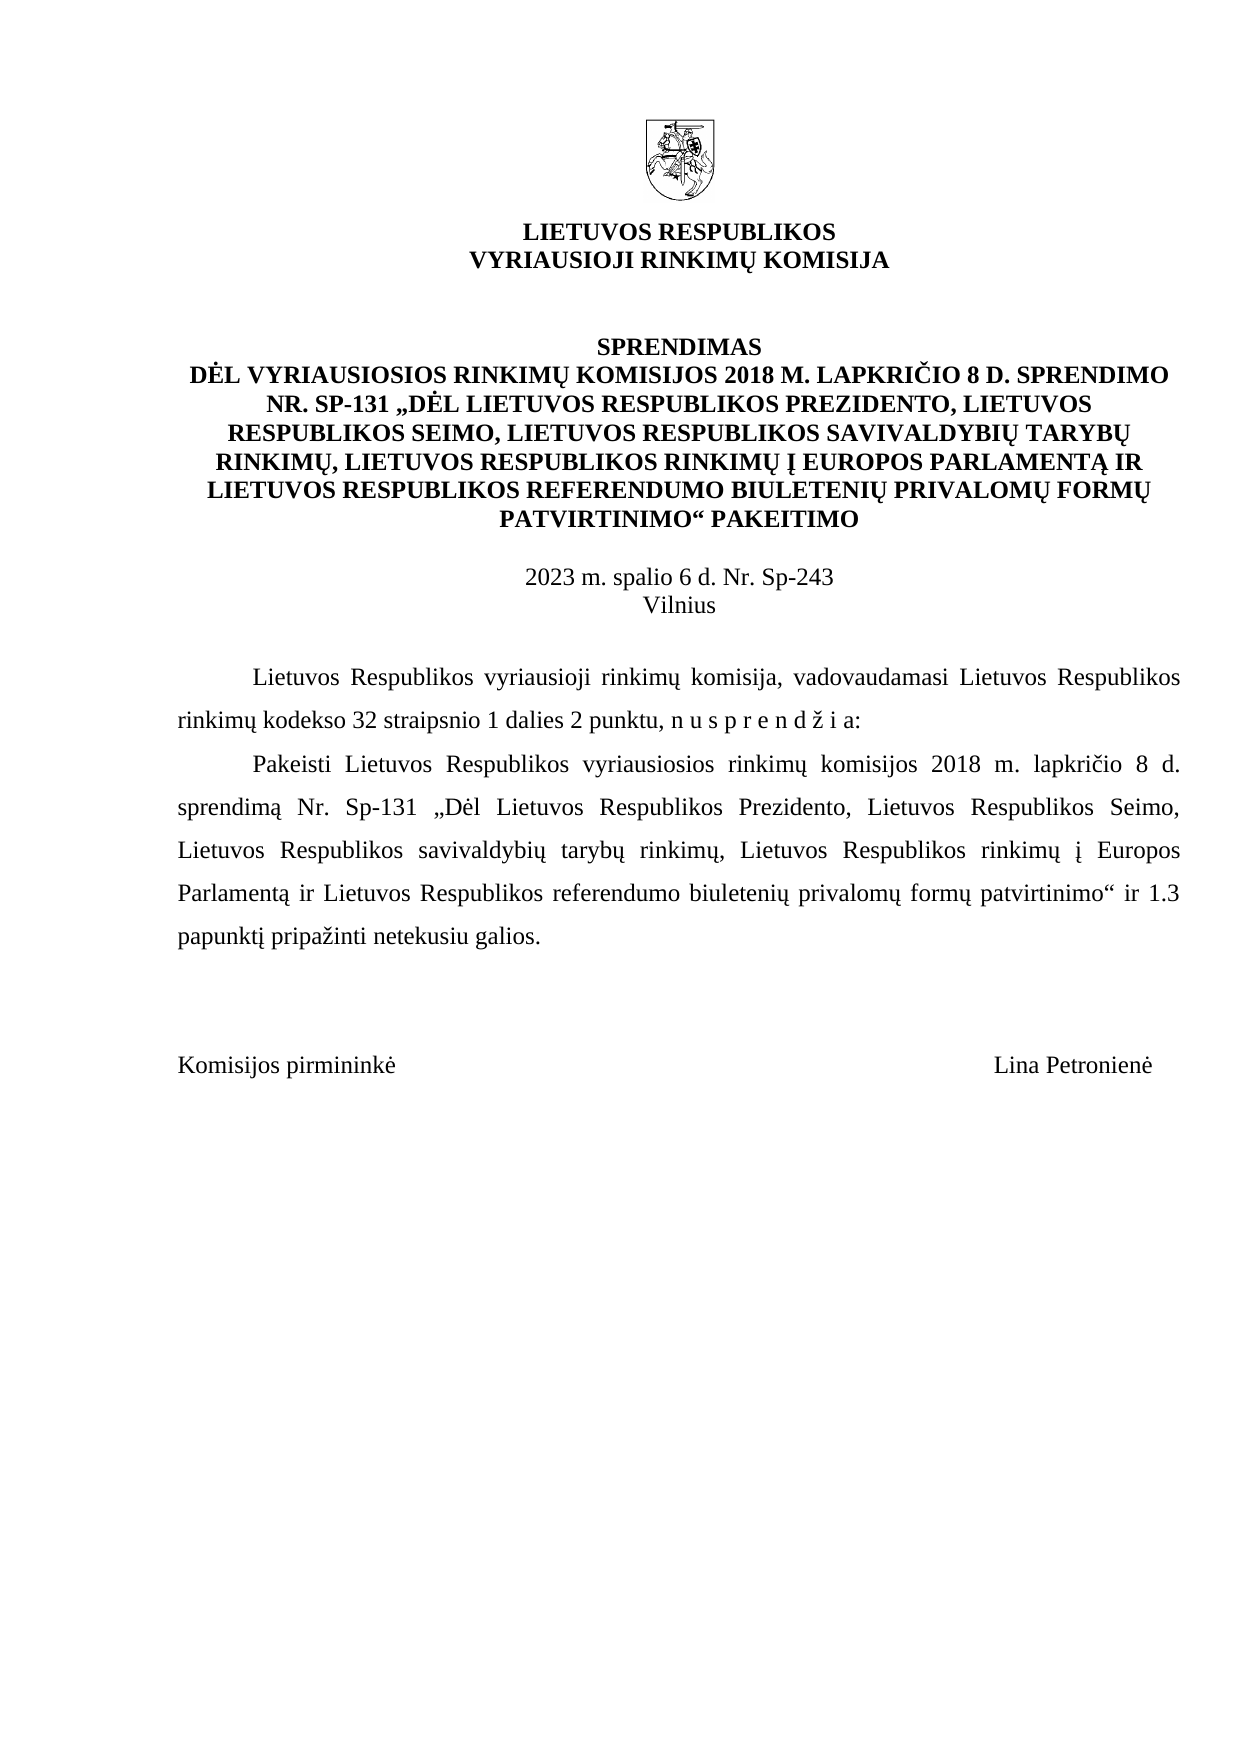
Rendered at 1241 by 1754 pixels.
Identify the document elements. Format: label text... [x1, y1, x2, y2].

text Pakeisti Lietuvos Respublikos vyriausiosios rinkimų komisijos 2018 m. lapkričio 8 d. sprendimą Nr. Sp-131 „Dėl Lietuvos Respublikos Prezidento, Lietuvos Respublikos Seimo, Lietuvos Respublikos savivaldybių tarybų rinkimų, Lietuvos Respublikos rinkimų į Europos Parlamentą ir Lietuvos Respublikos referendumo biuletenių privalomų formų patvirtinimo“ ir 1.3 papunktį pripažinti netekusiu galios. [177, 749, 1181, 950]
text VYRIAUSIOJI RINKIMŲ KOMISIJA [177, 246, 1181, 274]
text LIETUVOS RESPUBLIKOS [177, 217, 1181, 246]
text Lietuvos Respublikos vyriausioji rinkimų komisija, vadovaudamasi Lietuvos Respublikos rinkimų kodekso 32 straipsnio 1 dalies 2 punktu, nusprendžia: [177, 662, 1181, 734]
text 2023 m. spalio 6 d. Nr. Sp-243 [177, 562, 1181, 591]
text Vilnius [177, 591, 1181, 619]
text Komisijos pirmininkė Lina Petronienė [177, 1051, 1181, 1079]
text DĖL VYRIAUSIOSIOS RINKIMŲ KOMISIJOS 2018 M. LAPKRIČIO 8 D. SPRENDIMO NR. SP-131 „DĖL LIETUVOS RESPUBLIKOS PREZIDENTO, LIETUVOS RESPUBLIKOS SEIMO, LIETUVOS RESPUBLIKOS SAVIVALDYBIŲ TARYBŲ RINKIMŲ, LIETUVOS RESPUBLIKOS RINKIMŲ Į EUROPOS PARLAMENTĄ IR LIETUVOS RESPUBLIKOS REFERENDUMO BIULETENIŲ PRIVALOMŲ FORMŲ PATVIRTINIMO“ PAKEITIMO [177, 361, 1181, 533]
text Sprendimas [177, 332, 1181, 361]
